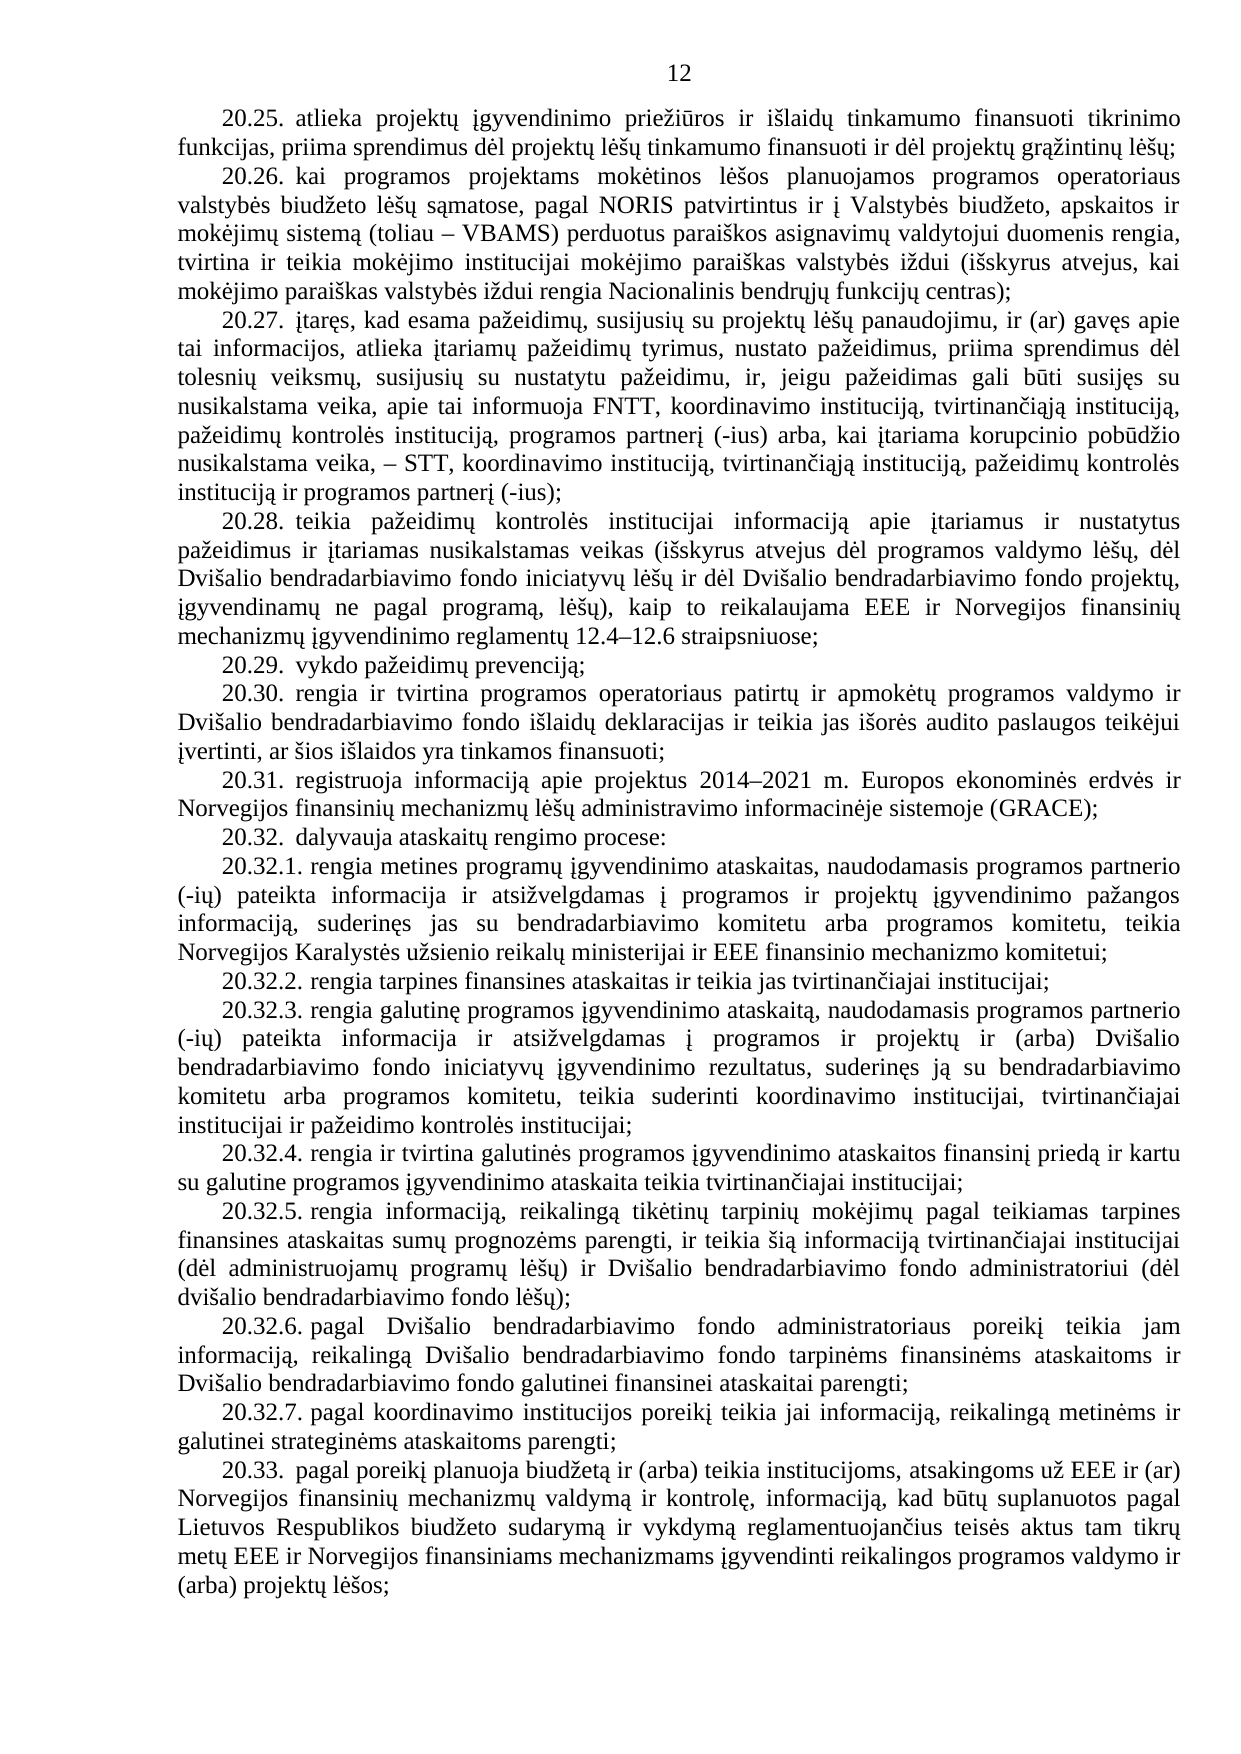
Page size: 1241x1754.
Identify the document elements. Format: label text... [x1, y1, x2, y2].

text 20.25. atlieka projektų įgyvendinimo priežiūros ir išlaidų tinkamumo finansuoti tikrinimo funkcijas, priima sprendimus dėl projektų lėšų tinkamumo finansuoti ir dėl projektų grąžintinų lėšų; [177, 103, 1181, 161]
text 20.27. įtaręs, kad esama pažeidimų, susijusių su projektų lėšų panaudojimu, ir (ar) gavęs apie tai informacijos, atlieka įtariamų pažeidimų tyrimus, nustato pažeidimus, priima sprendimus dėl tolesnių veiksmų, susijusių su nustatytu pažeidimu, ir, jeigu pažeidimas gali būti susijęs su nusikalstama veika, apie tai informuoja FNTT, koordinavimo instituciją, tvirtinančiąją instituciją, pažeidimų kontrolės instituciją, programos partnerį (-ius) arba, kai įtariama korupcinio pobūdžio nusikalstama veika, – STT, koordinavimo instituciją, tvirtinančiąją instituciją, pažeidimų kontrolės instituciją ir programos partnerį (-ius); [177, 305, 1181, 506]
text 20.32.2. rengia tarpines finansines ataskaitas ir teikia jas tvirtinančiajai institucijai; [177, 966, 1181, 995]
text 20.30. rengia ir tvirtina programos operatoriaus patirtų ir apmokėtų programos valdymo ir Dvišalio bendradarbiavimo fondo išlaidų deklaracijas ir teikia jas išorės audito paslaugos teikėjui įvertinti, ar šios išlaidos yra tinkamos finansuoti; [177, 678, 1181, 765]
text 20.32. dalyvauja ataskaitų rengimo procese: [177, 822, 1181, 851]
text 20.28. teikia pažeidimų kontrolės institucijai informaciją apie įtariamus ir nustatytus pažeidimus ir įtariamas nusikalstamas veikas (išskyrus atvejus dėl programos valdymo lėšų, dėl Dvišalio bendradarbiavimo fondo iniciatyvų lėšų ir dėl Dvišalio bendradarbiavimo fondo projektų, įgyvendinamų ne pagal programą, lėšų), kaip to reikalaujama EEE ir Norvegijos finansinių mechanizmų įgyvendinimo reglamentų 12.4–12.6 straipsniuose; [177, 506, 1181, 650]
text 20.29. vykdo pažeidimų prevenciją; [177, 650, 1181, 678]
text 20.32.5. rengia informaciją, reikalingą tikėtinų tarpinių mokėjimų pagal teikiamas tarpines finansines ataskaitas sumų prognozėms parengti, ir teikia šią informaciją tvirtinančiajai institucijai (dėl administruojamų programų lėšų) ir Dvišalio bendradarbiavimo fondo administratoriui (dėl dvišalio bendradarbiavimo fondo lėšų); [177, 1196, 1181, 1311]
text 20.26. kai programos projektams mokėtinos lėšos planuojamos programos operatoriaus valstybės biudžeto lėšų sąmatose, pagal NORIS patvirtintus ir į Valstybės biudžeto, apskaitos ir mokėjimų sistemą (toliau – VBAMS) perduotus paraiškos asignavimų valdytojui duomenis rengia, tvirtina ir teikia mokėjimo institucijai mokėjimo paraiškas valstybės iždui (išskyrus atvejus, kai mokėjimo paraiškas valstybės iždui rengia Nacionalinis bendrųjų funkcijų centras); [177, 161, 1181, 305]
text 20.31. registruoja informaciją apie projektus 2014–2021 m. Europos ekonominės erdvės ir Norvegijos finansinių mechanizmų lėšų administravimo informacinėje sistemoje (GRACE); [177, 765, 1181, 822]
text 20.32.4. rengia ir tvirtina galutinės programos įgyvendinimo ataskaitos finansinį priedą ir kartu su galutine programos įgyvendinimo ataskaita teikia tvirtinančiajai institucijai; [177, 1138, 1181, 1196]
text 20.32.7. pagal koordinavimo institucijos poreikį teikia jai informaciją, reikalingą metinėms ir galutinei strateginėms ataskaitoms parengti; [177, 1397, 1181, 1455]
text 20.32.3. rengia galutinę programos įgyvendinimo ataskaitą, naudodamasis programos partnerio (-ių) pateikta informacija ir atsižvelgdamas į programos ir projektų ir (arba) Dvišalio bendradarbiavimo fondo iniciatyvų įgyvendinimo rezultatus, suderinęs ją su bendradarbiavimo komitetu arba programos komitetu, teikia suderinti koordinavimo institucijai, tvirtinančiajai institucijai ir pažeidimo kontrolės institucijai; [177, 995, 1181, 1138]
text 20.33. pagal poreikį planuoja biudžetą ir (arba) teikia institucijoms, atsakingoms už EEE ir (ar) Norvegijos finansinių mechanizmų valdymą ir kontrolę, informaciją, kad būtų suplanuotos pagal Lietuvos Respublikos biudžeto sudarymą ir vykdymą reglamentuojančius teisės aktus tam tikrų metų EEE ir Norvegijos finansiniams mechanizmams įgyvendinti reikalingos programos valdymo ir (arba) projektų lėšos; [177, 1455, 1181, 1598]
text 20.32.1. rengia metines programų įgyvendinimo ataskaitas, naudodamasis programos partnerio (-ių) pateikta informacija ir atsižvelgdamas į programos ir projektų įgyvendinimo pažangos informaciją, suderinęs jas su bendradarbiavimo komitetu arba programos komitetu, teikia Norvegijos Karalystės užsienio reikalų ministerijai ir EEE finansinio mechanizmo komitetui; [177, 851, 1181, 966]
text 20.32.6. pagal Dvišalio bendradarbiavimo fondo administratoriaus poreikį teikia jam informaciją, reikalingą Dvišalio bendradarbiavimo fondo tarpinėms finansinėms ataskaitoms ir Dvišalio bendradarbiavimo fondo galutinei finansinei ataskaitai parengti; [177, 1311, 1181, 1397]
